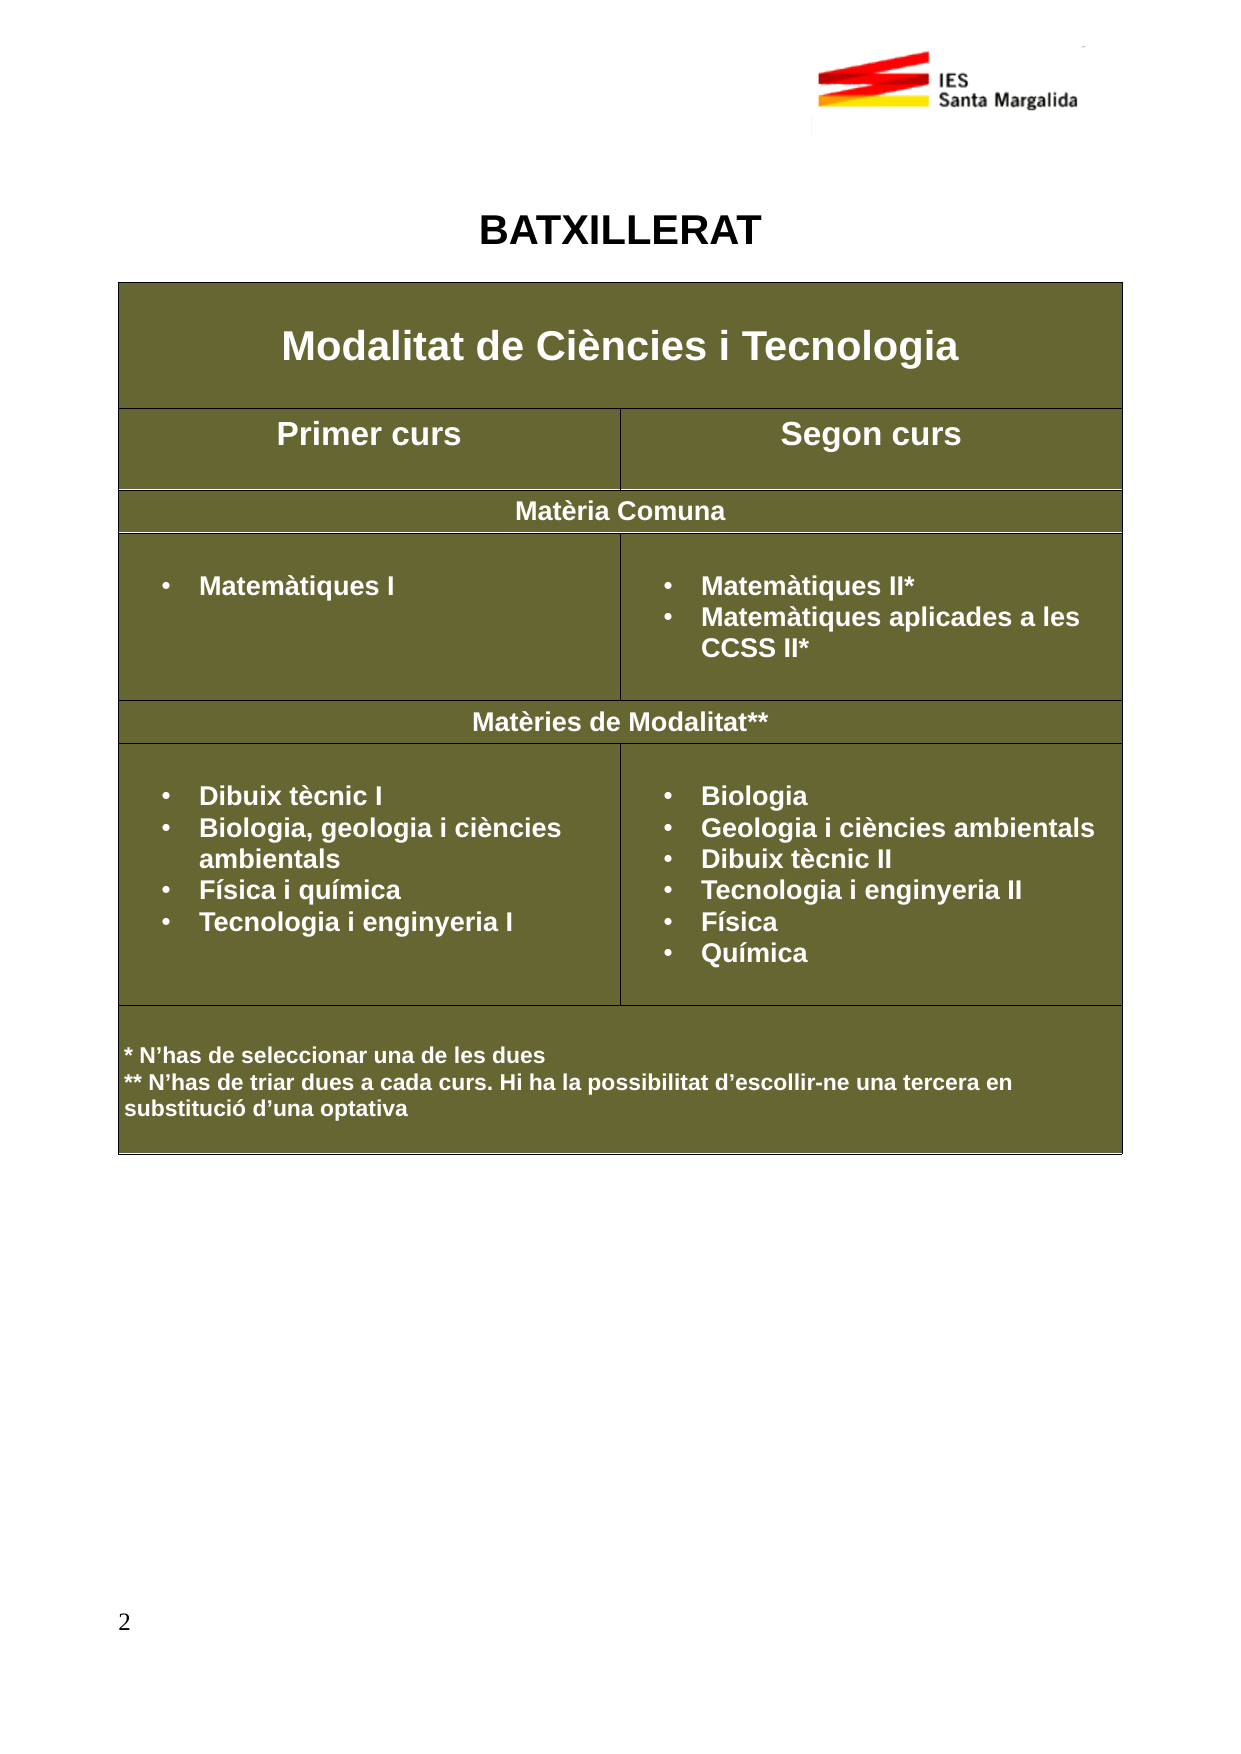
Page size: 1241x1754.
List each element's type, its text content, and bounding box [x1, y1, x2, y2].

table_cell Segon curs [621, 409, 1122, 489]
table_cell Dibuix tècnic I Biologia, geologia i ciències ambientals Física i química Tecnologia i enginyeria I [119, 744, 620, 1005]
picture [811, 41, 1086, 137]
text BATXILLERAT [118, 205, 1122, 253]
table_cell Primer curs [119, 409, 620, 489]
table_cell * N’has de seleccionar una de les dues ** N’has de triar dues a cada curs. Hi ha la possibilitat d’escollir-ne una tercera en substitució d’una optativa [119, 1006, 1122, 1153]
table_cell Matemàtiques I [119, 534, 620, 700]
table_cell Matèries de Modalitat** [119, 701, 1122, 743]
table_cell Matemàtiques II* Matemàtiques aplicades a les CCSS II* [621, 534, 1122, 700]
table_header Modalitat de Ciències i Tecnologia [119, 283, 1122, 408]
table_cell Biologia Geologia i ciències ambientals Dibuix tècnic II Tecnologia i enginyeria II Física Química [621, 744, 1122, 1005]
table_cell Matèria Comuna [119, 491, 1122, 532]
